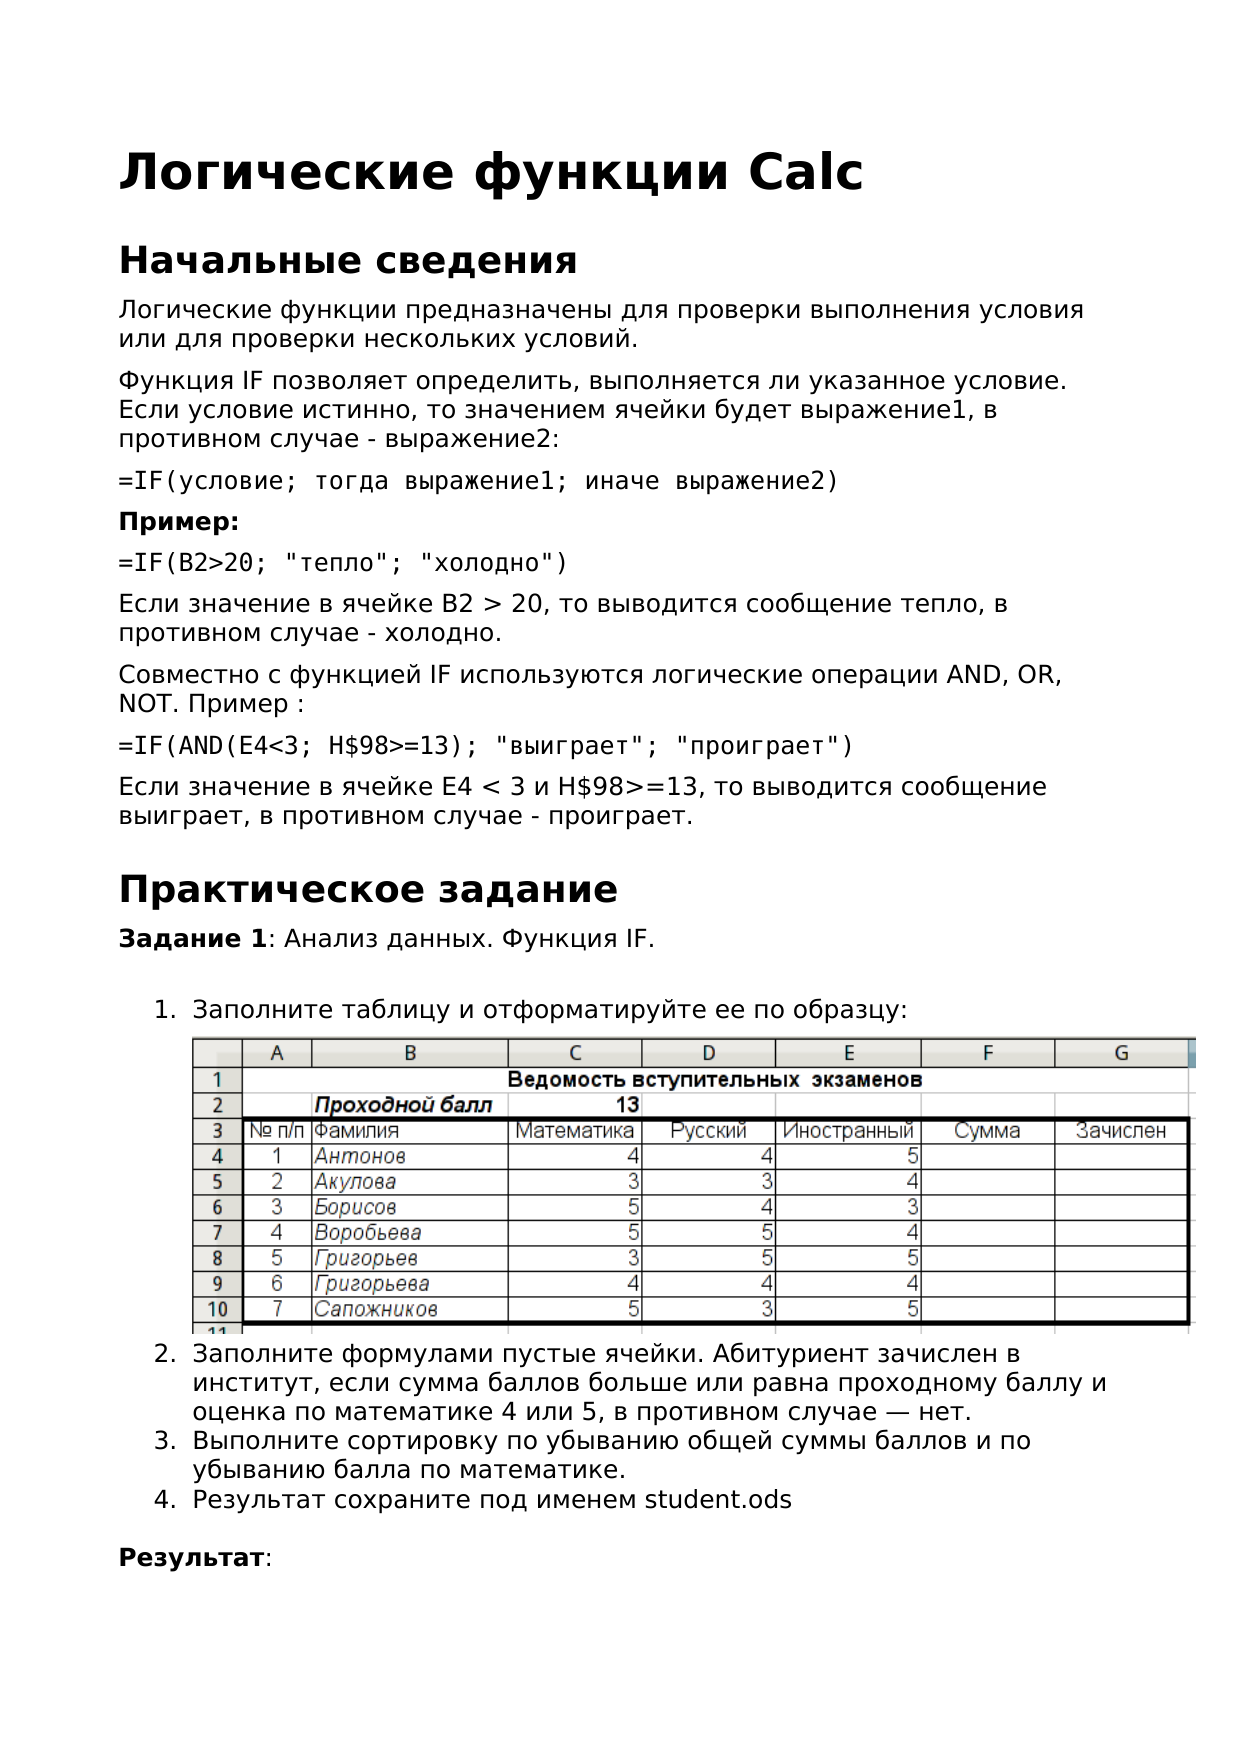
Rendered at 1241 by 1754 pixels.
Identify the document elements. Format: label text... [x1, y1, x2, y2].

text Логические функции предназначены для проверки выполнения условия или для проверки нескольких условий. [118, 295, 1122, 353]
picture [192, 1036, 1196, 1334]
text Функция IF позволяет определить, выполняется ли указанное условие. Если условие истинно, то значением ячейки будет выражение1, в противном случае - выражение2: [118, 366, 1122, 453]
list Заполните формулами пустые ячейки. Абитуриент зачислен в институт, если сумма баллов больше или равна проходному баллу и оценка по математике 4 или 5, в противном случае — нет. [177, 1339, 1122, 1427]
subtitle Практическое задание [118, 868, 1122, 911]
text Пример: [118, 507, 1122, 536]
subtitle Логические функции Calc [118, 143, 1122, 201]
text =IF(В2>20; "тепло"; "холодно") [118, 548, 1122, 578]
subtitle Начальные сведения [118, 239, 1122, 282]
list Заполните таблицу и отформатируйте ее по образцу: [177, 995, 1196, 1339]
text Если значение в ячейке В2 > 20, то выводится сообщение тепло, в противном случае - холодно. [118, 589, 1122, 648]
text Задание 1: Анализ данных. Функция IF. [118, 924, 1122, 953]
text Результат: [118, 1543, 1122, 1573]
text Если значение в ячейке Е4 < 3 и Н$98>=13, то выводится сообщение выиграет, в противном случае - проиграет. [118, 772, 1122, 830]
text Совместно с функцией IF используются логические операции AND, OR, NOT. Пример : [118, 660, 1122, 718]
text =IF(условие; тогда выражение1; иначе выражение2) [118, 466, 1122, 495]
text =IF(AND(Е4<3; Н$98>=13); "выиграет"; "проиграет") [118, 731, 1122, 760]
list Выполните сортировку по убыванию общей суммы баллов и по убыванию балла по математике. [177, 1427, 1122, 1485]
list Результат сохраните под именем student.ods [177, 1485, 1122, 1514]
